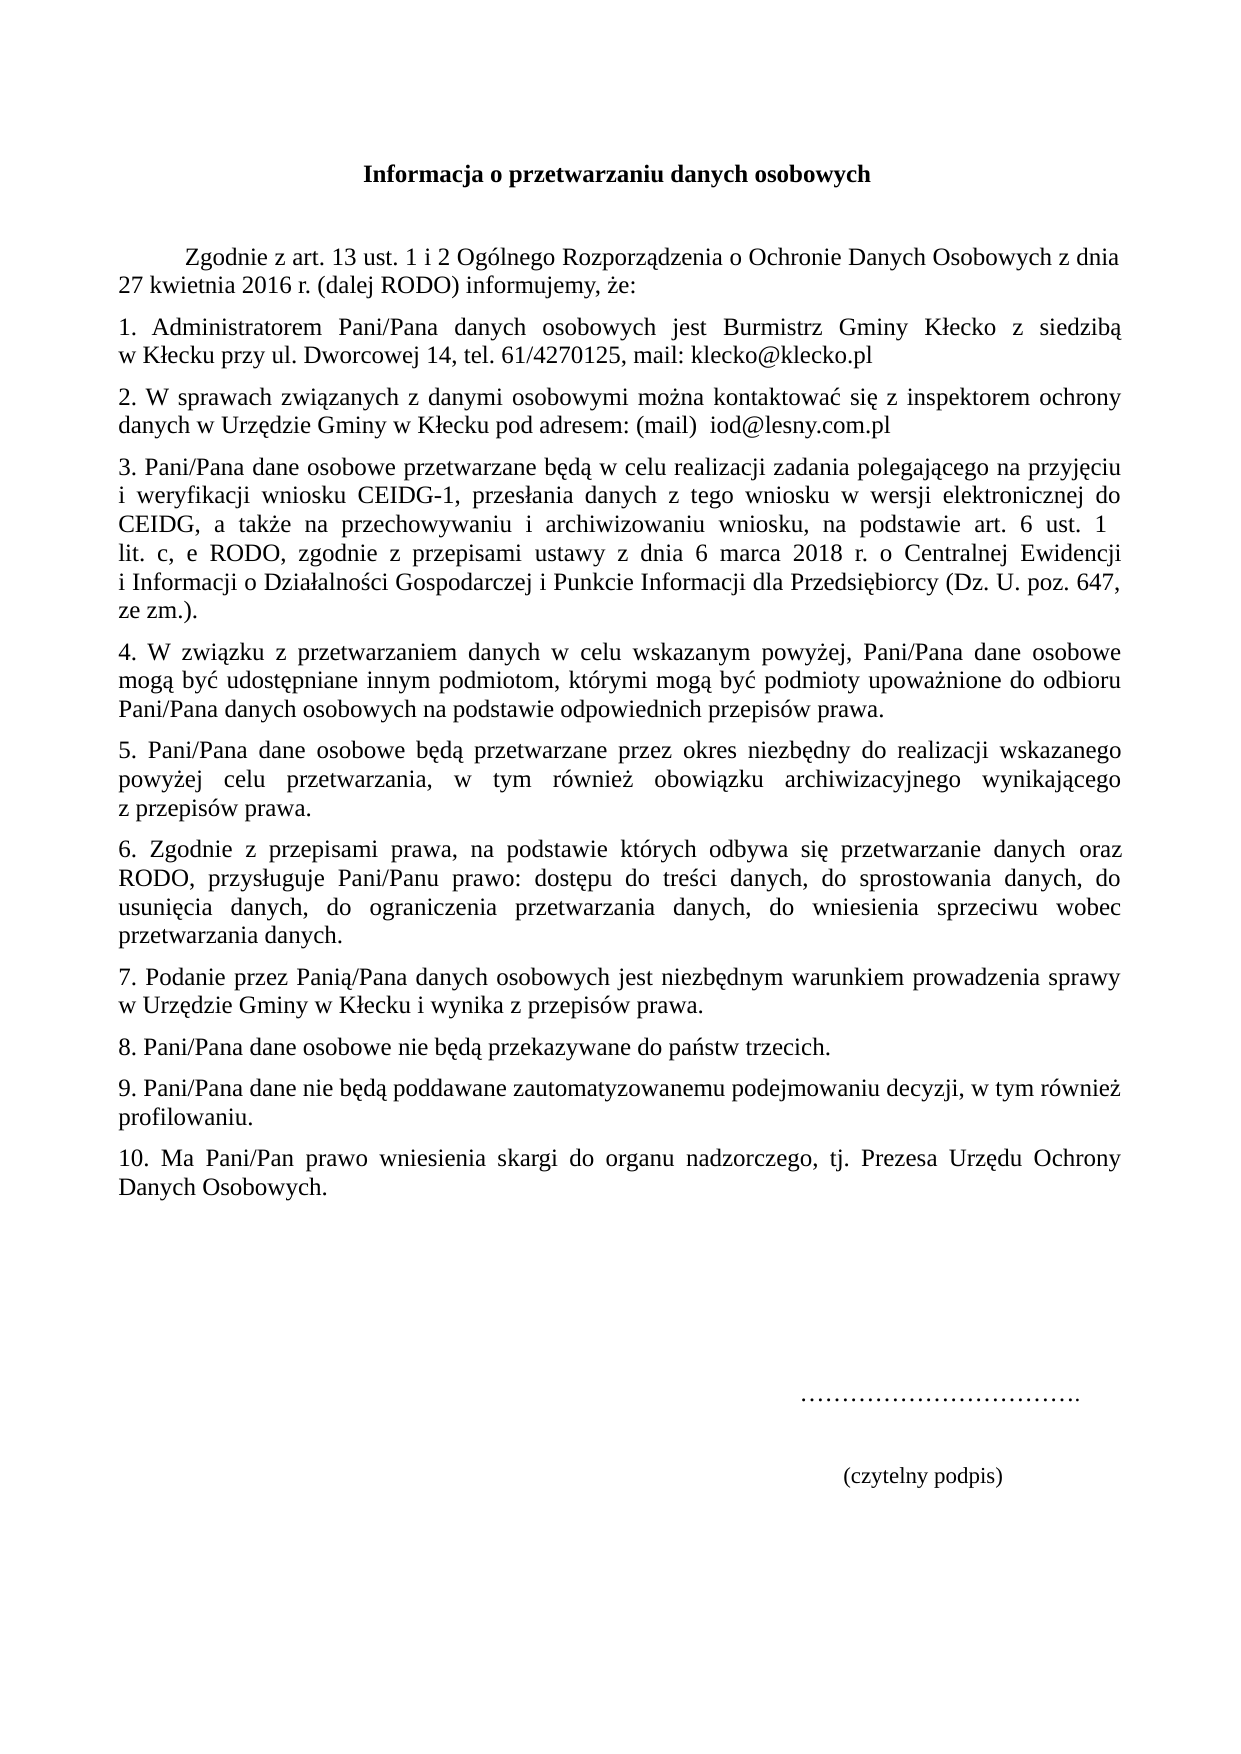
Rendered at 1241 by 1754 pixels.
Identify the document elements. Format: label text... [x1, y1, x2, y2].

text ……………………………. [118, 1378, 1122, 1407]
text 9. Pani/Pana dane nie będą poddawane zautomatyzowanemu podejmowaniu decyzji, w tym również profilowaniu. [118, 1073, 1122, 1131]
text 6. Zgodnie z przepisami prawa, na podstawie których odbywa się przetwarzanie danych oraz RODO, przysługuje Pani/Panu prawo: dostępu do treści danych, do sprostowania danych, do usunięcia danych, do ograniczenia przetwarzania danych, do wniesienia sprzeciwu wobec przetwarzania danych. [118, 834, 1122, 949]
text 4. W związku z przetwarzaniem danych w celu wskazanym powyżej, Pani/Pana dane osobowe mogą być udostępniane innym podmiotom, którymi mogą być podmioty upoważnione do odbioru Pani/Pana danych osobowych na podstawie odpowiednich przepisów prawa. [118, 637, 1122, 723]
text 1. Administratorem Pani/Pana danych osobowych jest Burmistrz Gminy Kłecko z siedzibą w Kłecku przy ul. Dworcowej 14, tel. 61/4270125, mail: klecko@klecko.pl [118, 312, 1122, 369]
text 10. Ma Pani/Pan prawo wniesienia skargi do organu nadzorczego, tj. Prezesa Urzędu Ochrony Danych Osobowych. [118, 1143, 1122, 1201]
text 3. Pani/Pana dane osobowe przetwarzane będą w celu realizacji zadania polegającego na przyjęciu i weryfikacji wniosku CEIDG-1, przesłania danych z tego wniosku w wersji elektronicznej do CEIDG, a także na przechowywaniu i archiwizowaniu wniosku, na podstawie art. 6 ust. 1 lit. c, e RODO, zgodnie z przepisami ustawy z dnia 6 marca 2018 r. o Centralnej Ewidencji i Informacji o Działalności Gospodarczej i Punkcie Informacji dla Przedsiębiorcy (Dz. U. poz. 647, ze zm.). [118, 452, 1122, 624]
text 5. Pani/Pana dane osobowe będą przetwarzane przez okres niezbędny do realizacji wskazanego powyżej celu przetwarzania, w tym również obowiązku archiwizacyjnego wynikającego z przepisów prawa. [118, 736, 1122, 822]
text Informacja o przetwarzaniu danych osobowych [118, 159, 1122, 188]
text 2. W sprawach związanych z danymi osobowymi można kontaktować się z inspektorem ochrony danych w Urzędzie Gminy w Kłecku pod adresem: (mail) iod@lesny.com.pl [118, 382, 1122, 439]
text Zgodnie z art. 13 ust. 1 i 2 Ogólnego Rozporządzenia o Ochronie Danych Osobowych z dnia 27 kwietnia 2016 r. (dalej RODO) informujemy, że: [118, 242, 1122, 299]
text 8. Pani/Pana dane osobowe nie będą przekazywane do państw trzecich. [118, 1032, 1122, 1061]
text 7. Podanie przez Panią/Pana danych osobowych jest niezbędnym warunkiem prowadzenia sprawy w Urzędzie Gminy w Kłecku i wynika z przepisów prawa. [118, 962, 1122, 1019]
text (czytelny podpis) [118, 1461, 1122, 1489]
